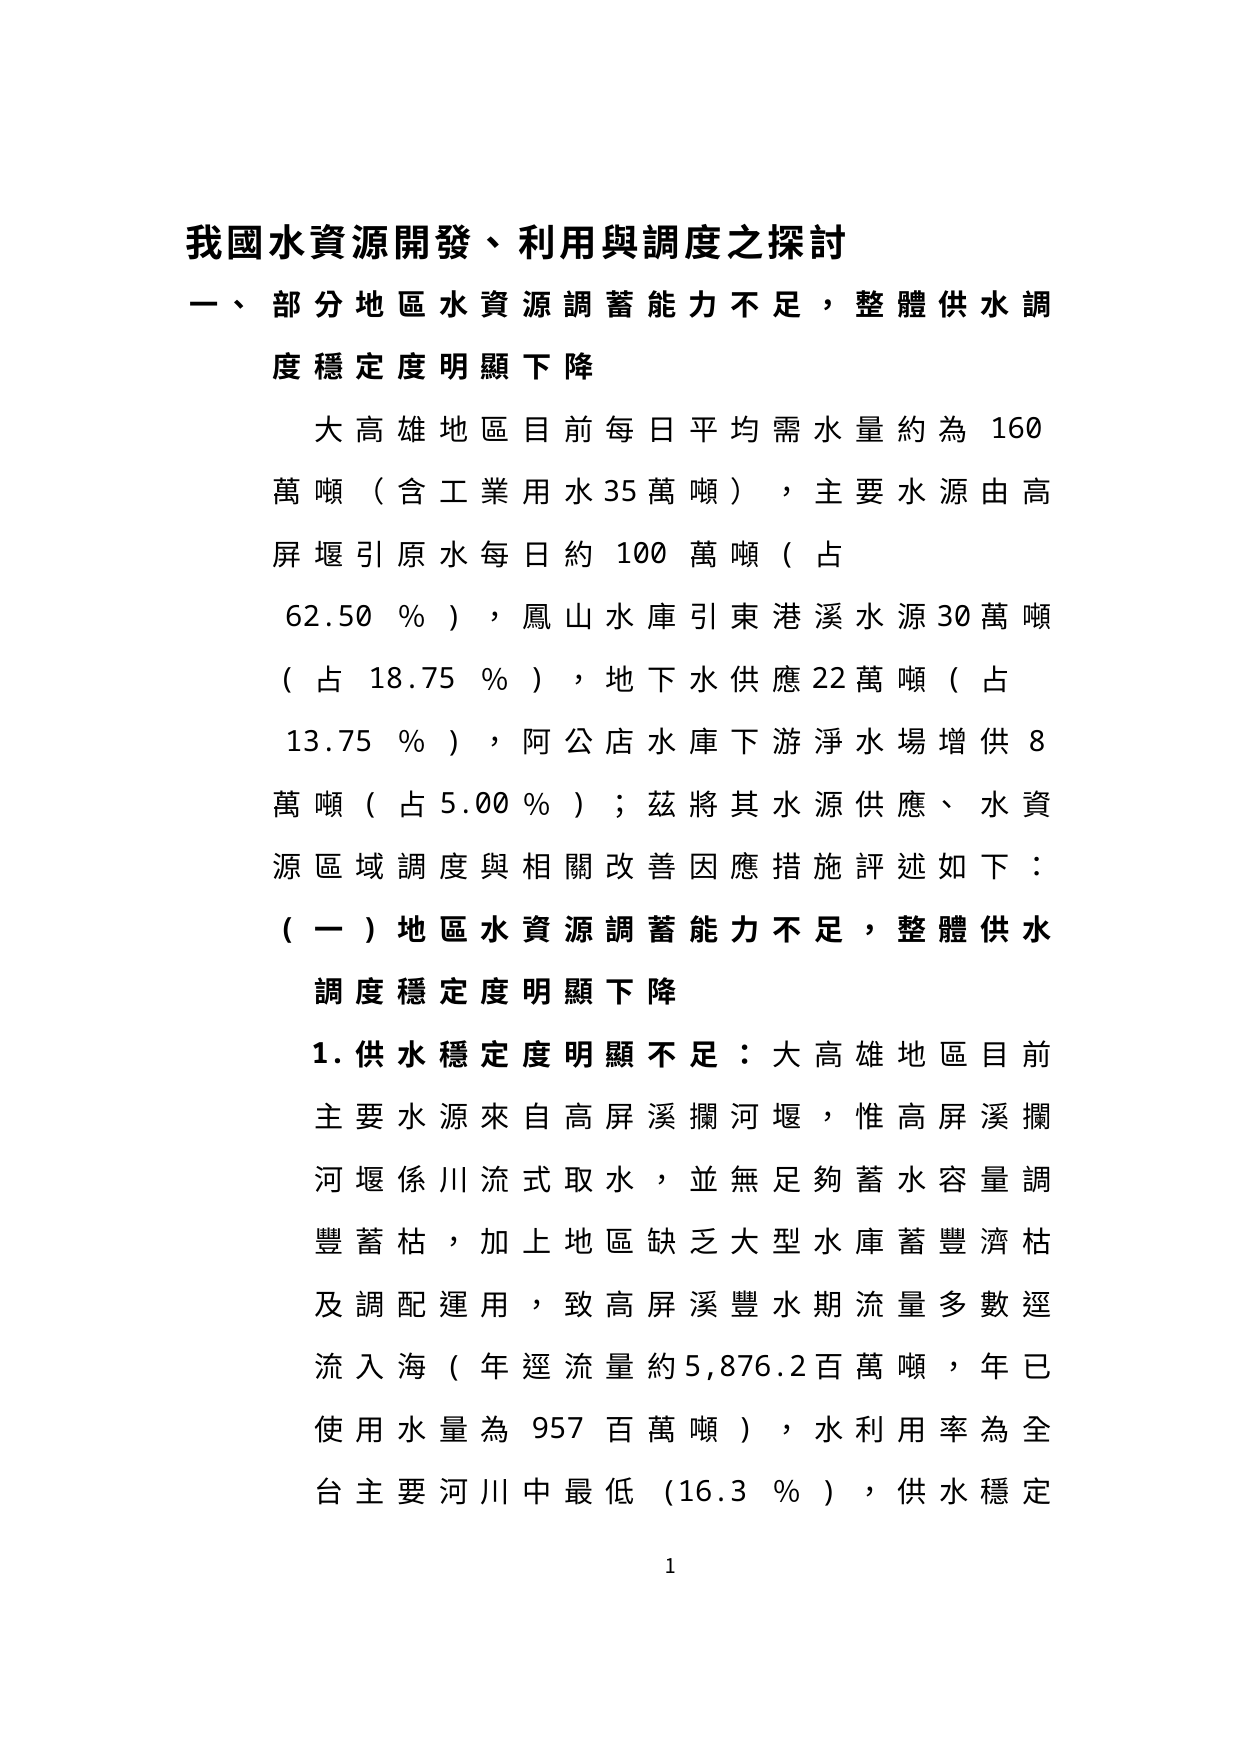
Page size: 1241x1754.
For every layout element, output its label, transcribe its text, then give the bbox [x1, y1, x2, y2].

text 我國水資源開發、利用與調度之探討 [183, 198, 1058, 261]
text 1.供水穩定度明顯不足：大高雄地區目前主要水源來自高屏溪攔河堰，惟高屏溪攔河堰係川流式取水，並無足夠蓄水容量調豐蓄枯，加上地區缺乏大型水庫蓄豐濟枯及調配運用，致高屏溪豐水期流量多數逕流入海(年逕流量約5,876.2百萬噸，年已使用水量為957百萬噸)，水利用率為全台主要河川中最低(16.3％)，供水穩定 [271, 1011, 1058, 1511]
text (一)地區水資源調蓄能力不足，整體供水調度穩定度明顯下降 [242, 886, 1058, 1011]
text 大高雄地區目前每日平均需水量約為160萬噸（含工業用水35萬噸），主要水源由高屏堰引原水每日約100萬噸(占62.50％)，鳳山水庫引東港溪水源30萬噸(占18.75％)，地下水供應22萬噸(占13.75％)，阿公店水庫下游淨水場增供8萬噸(占5.00％)；茲將其水源供應、水資源區域調度與相關改善因應措施評述如下： [242, 386, 1058, 886]
text 一、部分地區水資源調蓄能力不足，整體供水調度穩定度明顯下降 [183, 261, 1058, 386]
